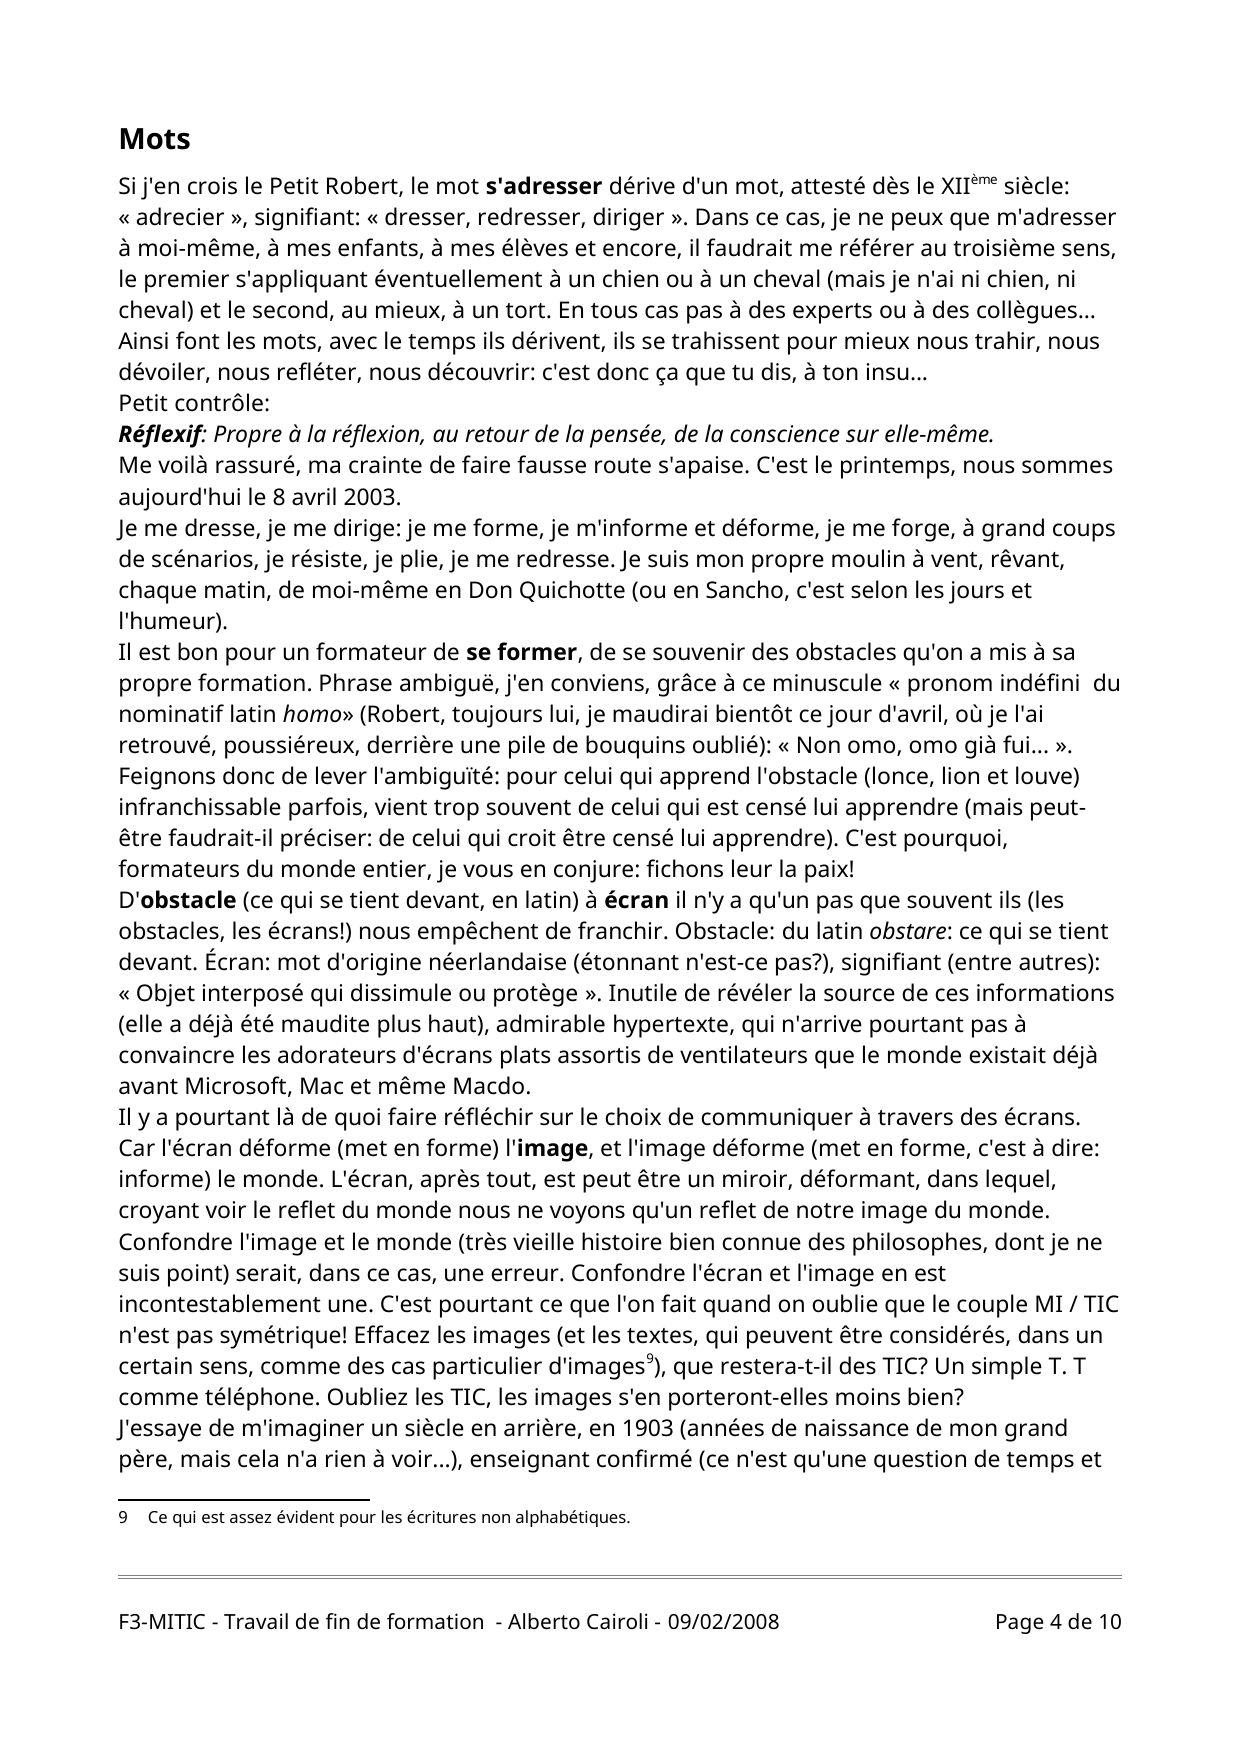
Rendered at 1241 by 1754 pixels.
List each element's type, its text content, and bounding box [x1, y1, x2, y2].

text Ce qui est assez évident pour les écritures non alphabétiques. [118, 1506, 1122, 1529]
text Réflexif: Propre à la réflexion, au retour de la pensée, de la conscience sur elle-même. [118, 418, 1122, 449]
text Petit contrôle: [118, 387, 1122, 418]
text Il est bon pour un formateur de se former, de se souvenir des obstacles qu'on a mis à sa propre formation. Phrase ambiguë, j'en conviens, grâce à ce minuscule « pronom indéfini du nominatif latin homo» (Robert, toujours lui, je maudirai bientôt ce jour d'avril, où je l'ai retrouvé, poussiéreux, derrière une pile de bouquins oublié): « Non omo, omo già fui... ». Feignons donc de lever l'ambiguïté: pour celui qui apprend l'obstacle (lonce, lion et louve) infranchissable parfois, vient trop souvent de celui qui est censé lui apprendre (mais peut-être faudrait-il préciser: de celui qui croit être censé lui apprendre). C'est pourquoi, formateurs du monde entier, je vous en conjure: fichons leur la paix! [118, 636, 1122, 884]
text D'obstacle (ce qui se tient devant, en latin) à écran il n'y a qu'un pas que souvent ils (les obstacles, les écrans!) nous empêchent de franchir. Obstacle: du latin obstare: ce qui se tient devant. Écran: mot d'origine néerlandaise (étonnant n'est-ce pas?), signifiant (entre autres): « Objet interposé qui dissimule ou protège ». Inutile de révéler la source de ces informations (elle a déjà été maudite plus haut), admirable hypertexte, qui n'arrive pourtant pas à convaincre les adorateurs d'écrans plats assortis de ventilateurs que le monde existait déjà avant Microsoft, Mac et même Macdo. [118, 884, 1122, 1101]
text Je me dresse, je me dirige: je me forme, je m'informe et déforme, je me forge, à grand coups de scénarios, je résiste, je plie, je me redresse. Je suis mon propre moulin à vent, rêvant, chaque matin, de moi-même en Don Quichotte (ou en Sancho, c'est selon les jours et l'humeur). [118, 512, 1122, 636]
text Ainsi font les mots, avec le temps ils dérivent, ils se trahissent pour mieux nous trahir, nous dévoiler, nous refléter, nous découvrir: c'est donc ça que tu dis, à ton insu... [118, 325, 1122, 387]
subtitle Mots [118, 118, 1122, 158]
text Si j'en crois le Petit Robert, le mot s'adresser dérive d'un mot, attesté dès le XIIème siècle: « adrecier », signifiant: « dresser, redresser, diriger ». Dans ce cas, je ne peux que m'adresser à moi-même, à mes enfants, à mes élèves et encore, il faudrait me référer au troisième sens, le premier s'appliquant éventuellement à un chien ou à un cheval (mais je n'ai ni chien, ni cheval) et le second, au mieux, à un tort. En tous cas pas à des experts ou à des collègues... [118, 170, 1122, 325]
text Me voilà rassuré, ma crainte de faire fausse route s'apaise. C'est le printemps, nous sommes aujourd'hui le 8 avril 2003. [118, 449, 1122, 512]
text Confondre l'image et le monde (très vieille histoire bien connue des philosophes, dont je ne suis point) serait, dans ce cas, une erreur. Confondre l'écran et l'image en est incontestablement une. C'est pourtant ce que l'on fait quand on oublie que le couple MI / TIC n'est pas symétrique! Effacez les images (et les textes, qui peuvent être considérés, dans un certain sens, comme des cas particulier d'images), que restera-t-il des TIC? Un simple T. T comme téléphone. Oubliez les TIC, les images s'en porteront-elles moins bien? [118, 1226, 1122, 1412]
text J'essaye de m'imaginer un siècle en arrière, en 1903 (années de naissance de mon grand père, mais cela n'a rien à voir...), enseignant confirmé (ce n'est qu'une question de temps et [118, 1412, 1122, 1474]
text Il y a pourtant là de quoi faire réfléchir sur le choix de communiquer à travers des écrans. Car l'écran déforme (met en forme) l'image, et l'image déforme (met en forme, c'est à dire: informe) le monde. L'écran, après tout, est peut être un miroir, déformant, dans lequel, croyant voir le reflet du monde nous ne voyons qu'un reflet de notre image du monde. [118, 1101, 1122, 1226]
